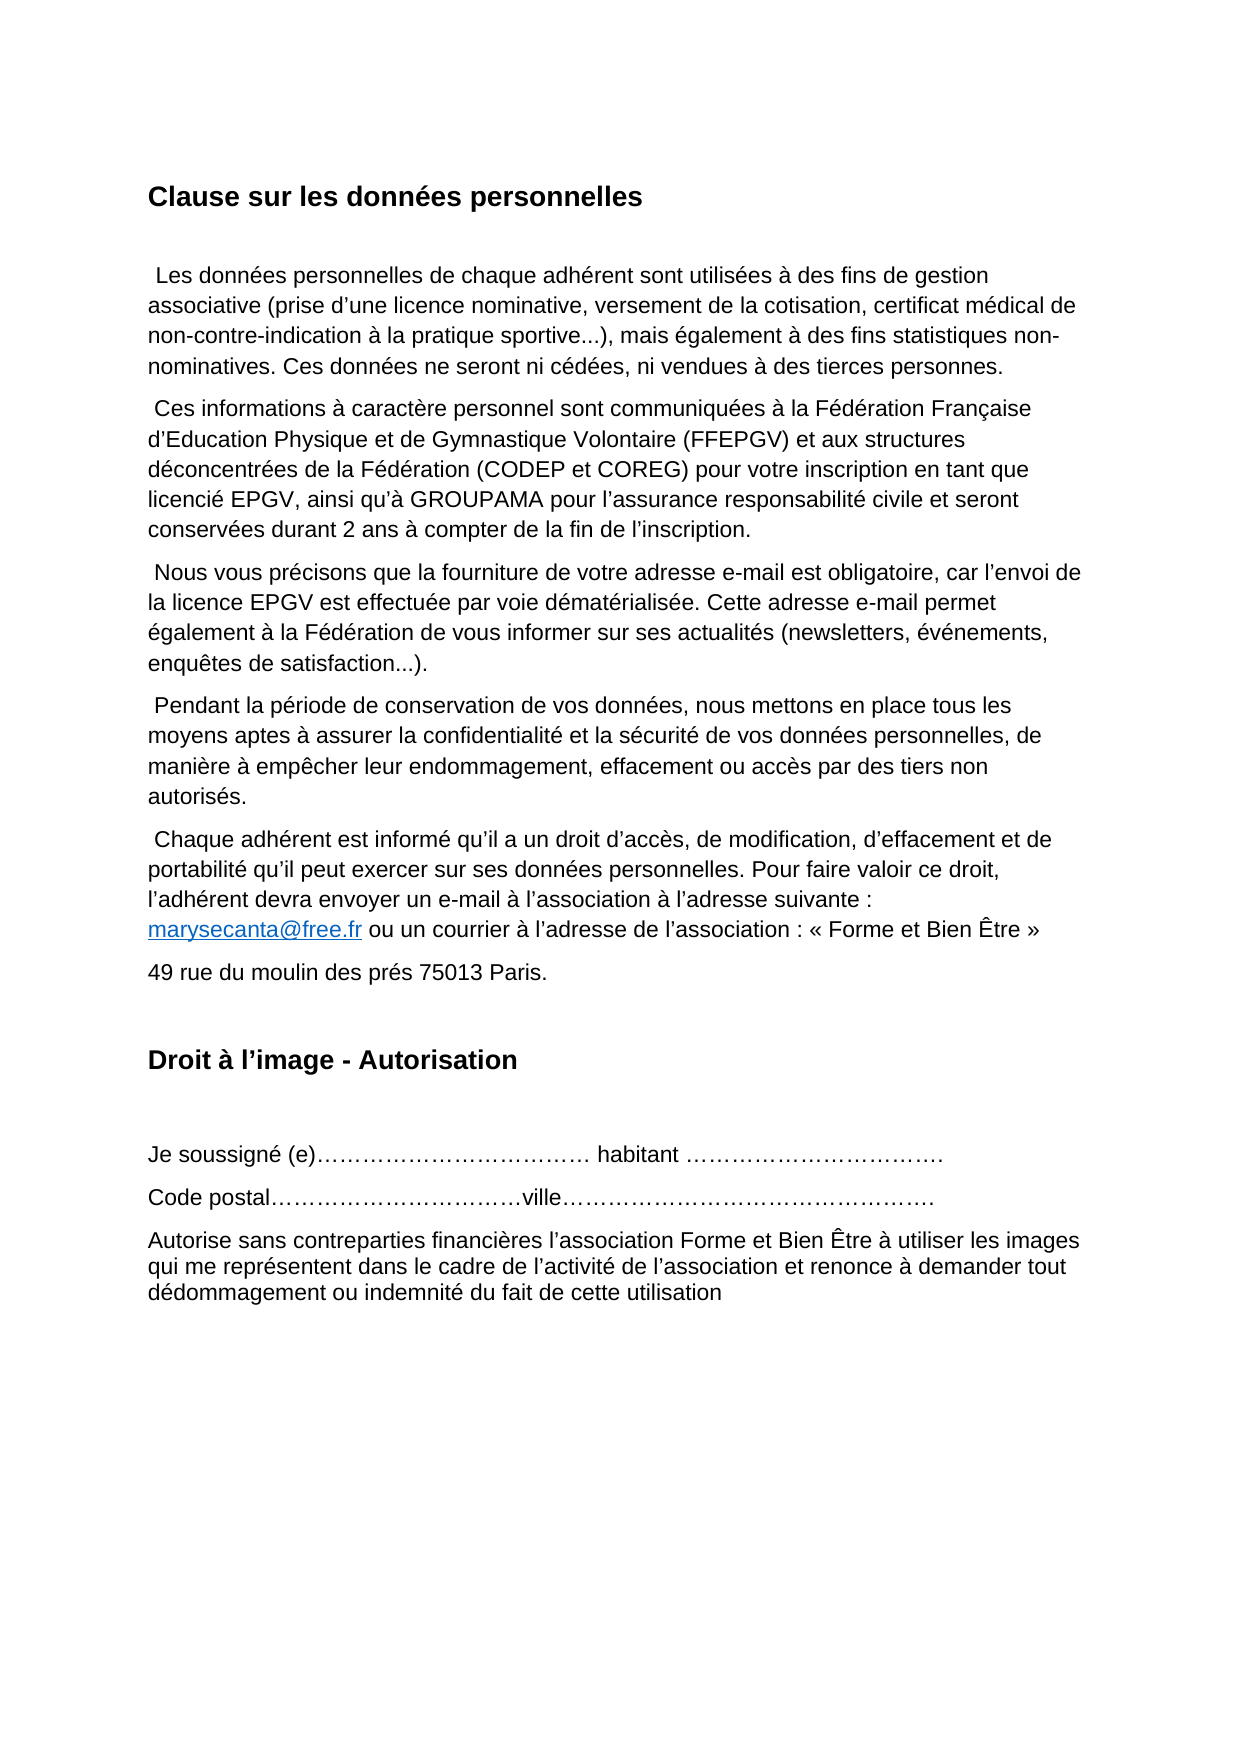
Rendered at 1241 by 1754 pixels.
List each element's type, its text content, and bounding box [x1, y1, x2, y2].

text Ces informations à caractère personnel sont communiquées à la Fédération Française d’Education Physique et de Gymnastique Volontaire (FFEPGV) et aux structures déconcentrées de la Fédération (CODEP et COREG) pour votre inscription en tant que licencié EPGV, ainsi qu’à GROUPAMA pour l’assurance responsabilité civile et seront conservées durant 2 ans à compter de la fin de l’inscription. [148, 395, 1093, 543]
text Code postal……………………………ville…………………………………………. [148, 1184, 1093, 1210]
text 49 rue du moulin des prés 75013 Paris. [148, 959, 1093, 985]
text Droit à l’image - Autorisation [148, 1044, 1093, 1076]
text Je soussigné (e)……………………………… habitant ……………………………. [148, 1141, 1093, 1168]
text Chaque adhérent est informé qu’il a un droit d’accès, de modification, d’effacement et de portabilité qu’il peut exercer sur ses données personnelles. Pour faire valoir ce droit, l’adhérent devra envoyer un e-mail à l’association à l’adresse suivante : marysecanta@free.fr ou un courrier à l’adresse de l’association : « Forme et Bien Être » [148, 826, 1093, 943]
text Clause sur les données personnelles [148, 180, 1093, 212]
text Les données personnelles de chaque adhérent sont utilisées à des fins de gestion associative (prise d’une licence nominative, versement de la cotisation, certificat médical de non-contre-indication à la pratique sportive...), mais également à des fins statistiques non-nominatives. Ces données ne seront ni cédées, ni vendues à des tierces personnes. [148, 262, 1093, 379]
text Pendant la période de conservation de vos données, nous mettons en place tous les moyens aptes à assurer la confidentialité et la sécurité de vos données personnelles, de manière à empêcher leur endommagement, effacement ou accès par des tiers non autorisés. [148, 692, 1093, 809]
text Nous vous précisons que la fourniture de votre adresse e-mail est obligatoire, car l’envoi de la licence EPGV est effectuée par voie dématérialisée. Cette adresse e-mail permet également à la Fédération de vous informer sur ses actualités (newsletters, événements, enquêtes de satisfaction...). [148, 559, 1093, 676]
text Autorise sans contreparties financières l’association Forme et Bien Être à utiliser les images qui me représentent dans le cadre de l’activité de l’association et renonce à demander tout dédommagement ou indemnité du fait de cette utilisation [148, 1227, 1093, 1306]
